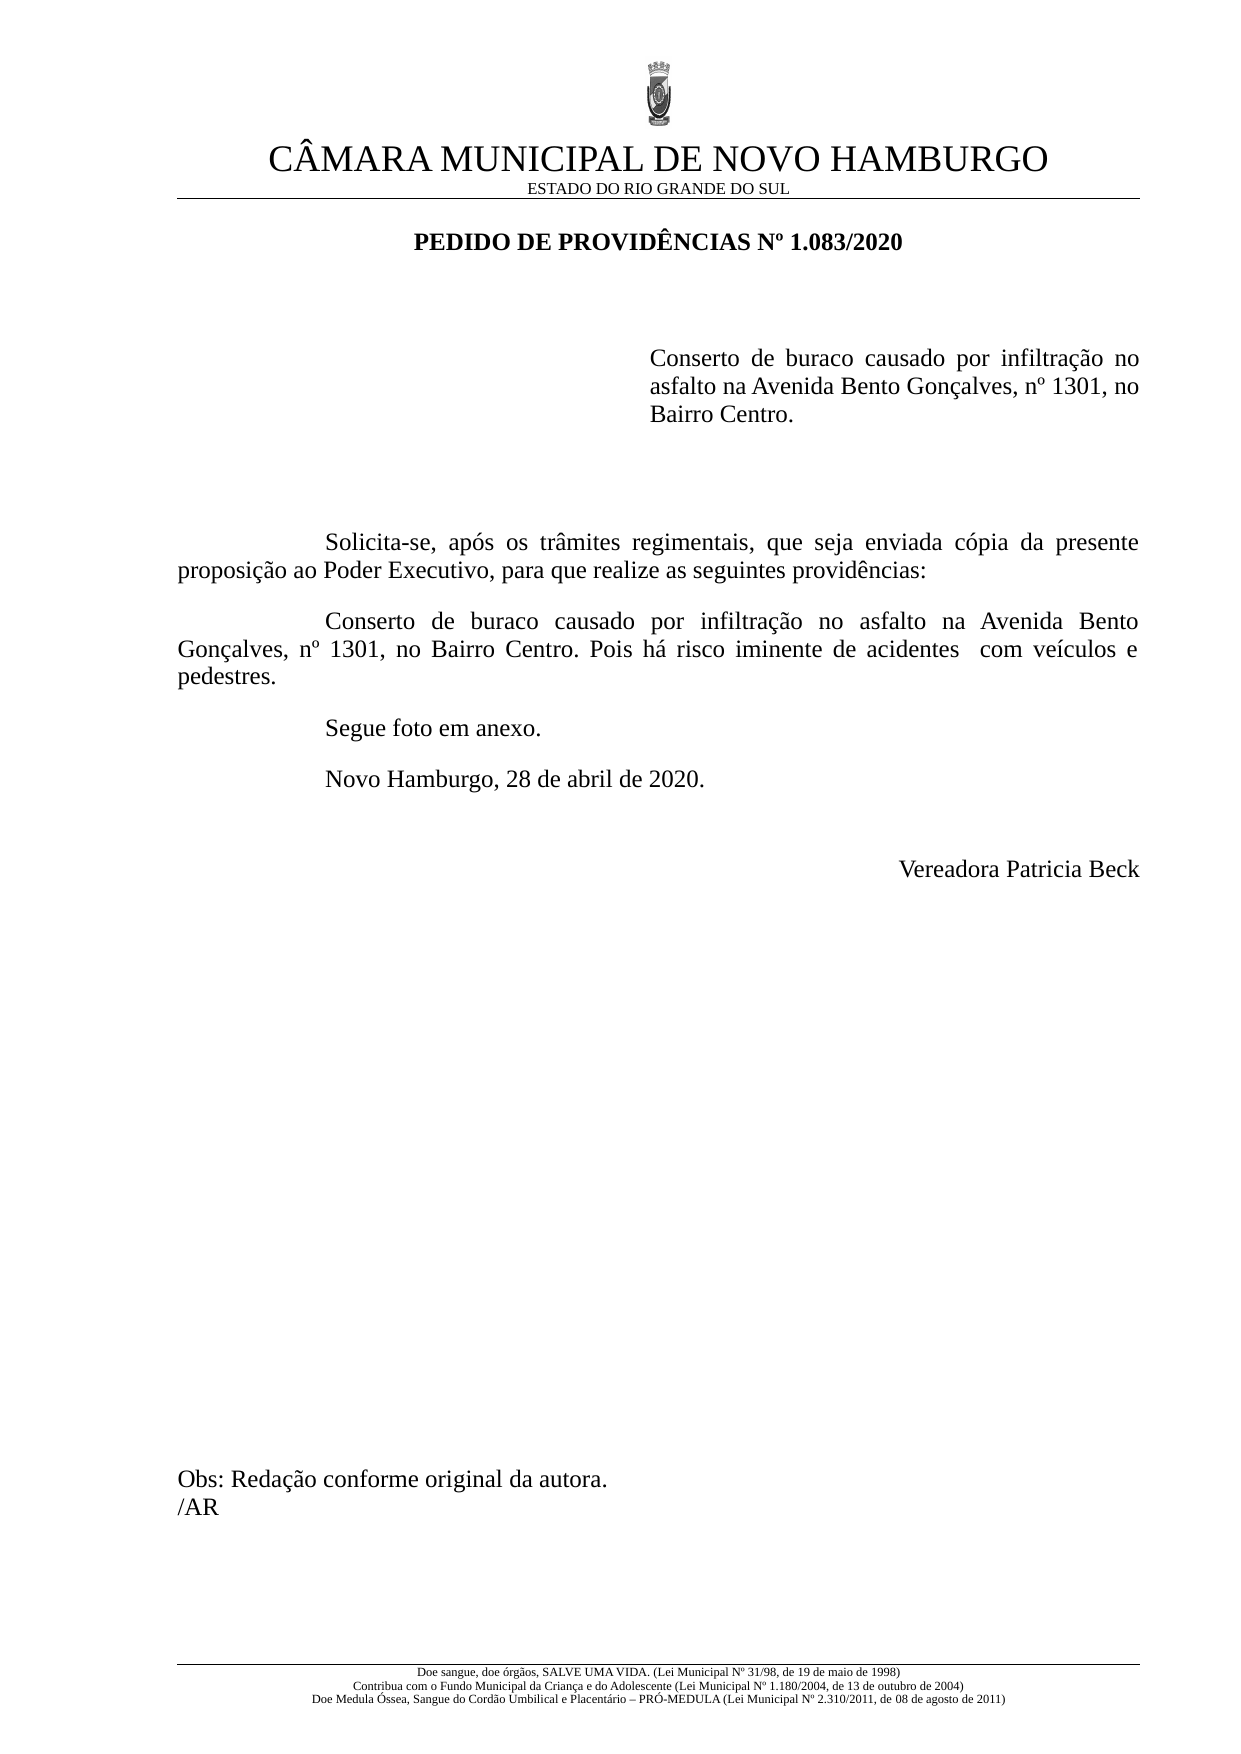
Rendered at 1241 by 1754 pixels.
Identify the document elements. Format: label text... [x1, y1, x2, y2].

text Solicita-se, após os trâmites regimentais, que seja enviada cópia da presente proposição ao Poder Executivo, para que realize as seguintes providências: [177, 528, 1140, 583]
text PEDIDO DE PROVIDÊNCIAS Nº 1.083/2020 [177, 228, 1140, 256]
text Conserto de buraco causado por infiltração no asfalto na Avenida Bento Gonçalves, nº 1301, no Bairro Centro. [649, 344, 1140, 428]
text /AR [177, 1493, 1140, 1521]
text Obs: Redação conforme original da autora. [177, 1465, 1140, 1493]
text Novo Hamburgo, 28 de abril de 2020. [177, 765, 1140, 793]
text Conserto de buraco causado por infiltração no asfalto na Avenida Bento Gonçalves, nº 1301, no Bairro Centro. Pois há risco iminente de acidentes com veículos e pedestres. [177, 607, 1140, 690]
text Segue foto em anexo. [177, 714, 1140, 741]
text Vereadora Patricia Beck [177, 856, 1140, 883]
